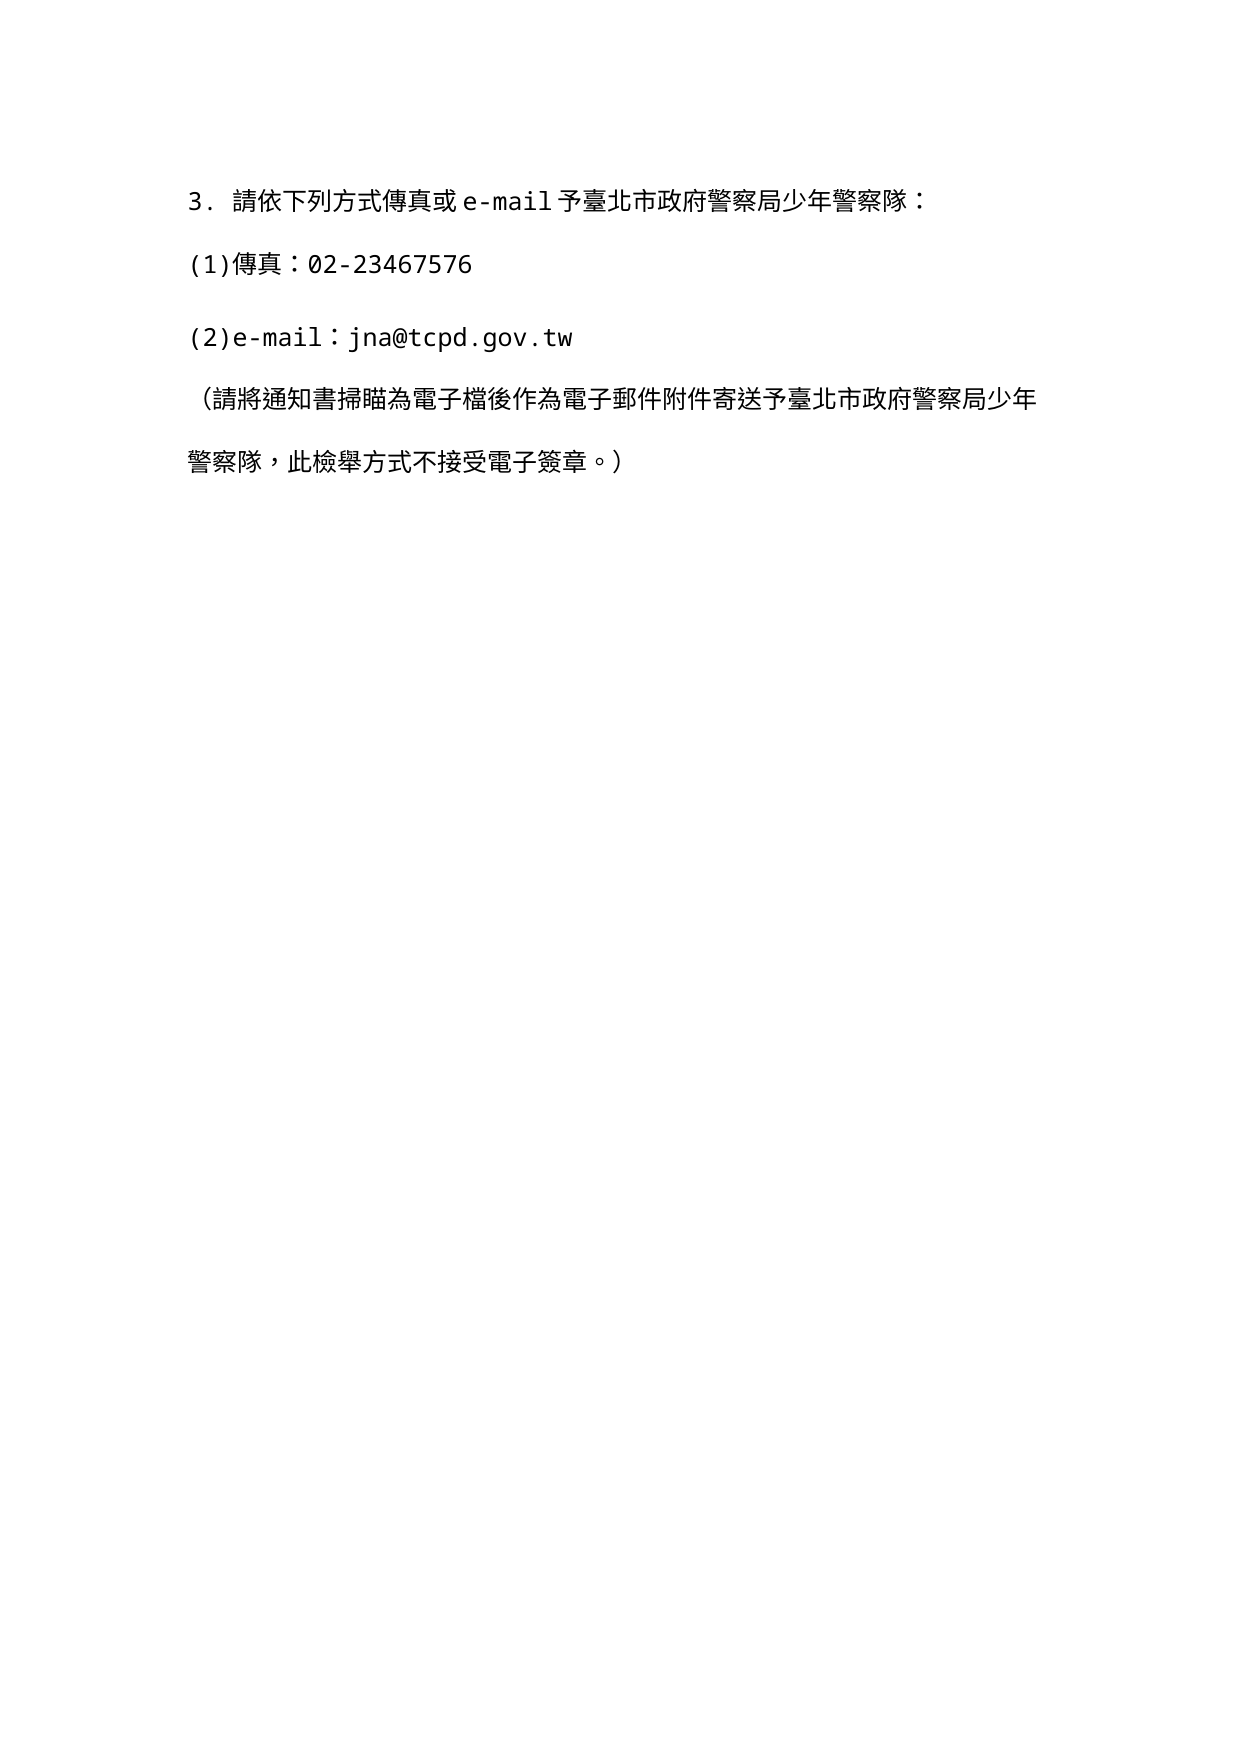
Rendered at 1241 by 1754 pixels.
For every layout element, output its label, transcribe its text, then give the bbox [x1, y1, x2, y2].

text 3. 請依下列方式傳真或e-mail予臺北市政府警察局少年警察隊： (1)傳真：02-23467576 [187, 158, 1053, 283]
text (2)e-mail：jna@tcpd.gov.tw （請將通知書掃瞄為電子檔後作為電子郵件附件寄送予臺北市政府警察局少年警察隊，此檢舉方式不接受電子簽章。） [187, 294, 1053, 481]
